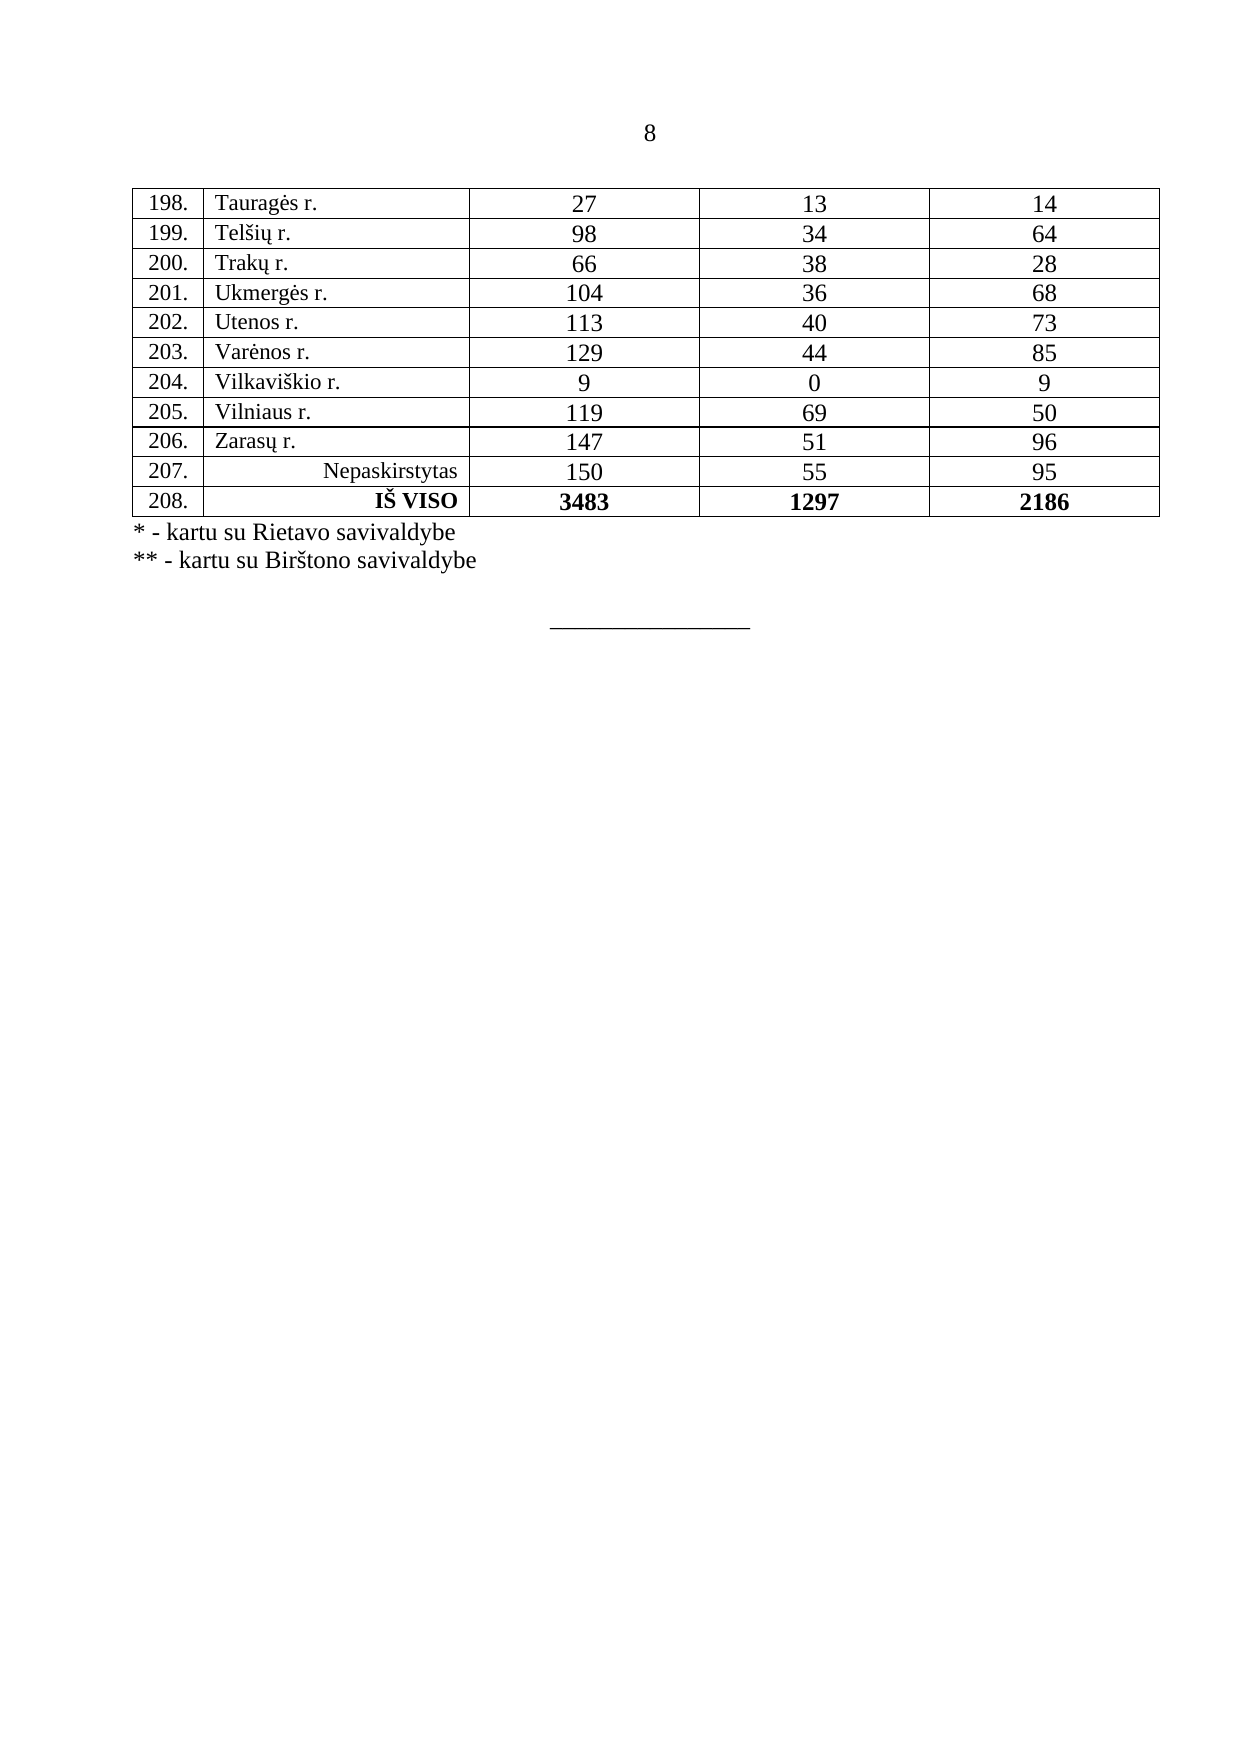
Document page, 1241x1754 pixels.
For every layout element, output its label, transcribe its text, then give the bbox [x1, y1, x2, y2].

table_cell Utenos r. [204, 308, 469, 337]
table_cell 44 [700, 338, 929, 367]
table_cell 104 [470, 279, 699, 307]
table_cell 50 [930, 398, 1159, 426]
table_cell Nepaskirstytas [204, 457, 469, 486]
table_cell Tauragės r. [204, 189, 469, 218]
table_cell 40 [700, 308, 929, 337]
table_cell 202. [133, 308, 203, 337]
table_cell 13 [700, 189, 929, 218]
table_cell 208. [133, 487, 203, 516]
table_cell 66 [470, 249, 699, 277]
text ** - kartu su Birštono savivaldybe [133, 546, 1166, 574]
table_cell Vilniaus r. [204, 398, 469, 426]
table_cell Trakų r. [204, 249, 469, 277]
table_cell 98 [470, 219, 699, 248]
table_cell 198. [133, 189, 203, 218]
table_cell 36 [700, 279, 929, 307]
table_cell 38 [700, 249, 929, 277]
table_cell 1297 [700, 487, 929, 516]
table_cell Vilkaviškio r. [204, 368, 469, 397]
table_cell Ukmergės r. [204, 279, 469, 307]
table_cell 119 [470, 398, 699, 426]
table_cell 3483 [470, 487, 699, 516]
table_cell 204. [133, 368, 203, 397]
table_cell Varėnos r. [204, 338, 469, 367]
table_cell 73 [930, 308, 1159, 337]
table_cell Zarasų r. [204, 428, 469, 456]
text ________________ [133, 603, 1166, 632]
table_cell 14 [930, 189, 1159, 218]
table_cell 203. [133, 338, 203, 367]
table_cell 96 [930, 428, 1159, 456]
table_cell 69 [700, 398, 929, 426]
table_cell 28 [930, 249, 1159, 277]
table_cell 201. [133, 279, 203, 307]
table_cell 147 [470, 428, 699, 456]
table_cell 55 [700, 457, 929, 486]
table_cell 0 [700, 368, 929, 397]
text * - kartu su Rietavo savivaldybe [133, 517, 1166, 546]
table_cell 68 [930, 279, 1159, 307]
table_cell 200. [133, 249, 203, 277]
table_cell 199. [133, 219, 203, 248]
table_cell Telšių r. [204, 219, 469, 248]
table_cell 205. [133, 398, 203, 426]
table_cell 206. [133, 428, 203, 456]
table_cell 2186 [930, 487, 1159, 516]
table_cell 95 [930, 457, 1159, 486]
table_cell 51 [700, 428, 929, 456]
table_cell 207. [133, 457, 203, 486]
table_cell 129 [470, 338, 699, 367]
table_cell 150 [470, 457, 699, 486]
table_cell 27 [470, 189, 699, 218]
table_cell 9 [930, 368, 1159, 397]
table_cell 64 [930, 219, 1159, 248]
table_cell 85 [930, 338, 1159, 367]
table_cell 9 [470, 368, 699, 397]
table_cell IŠ VISO [204, 487, 469, 516]
table_cell 34 [700, 219, 929, 248]
table_cell 113 [470, 308, 699, 337]
